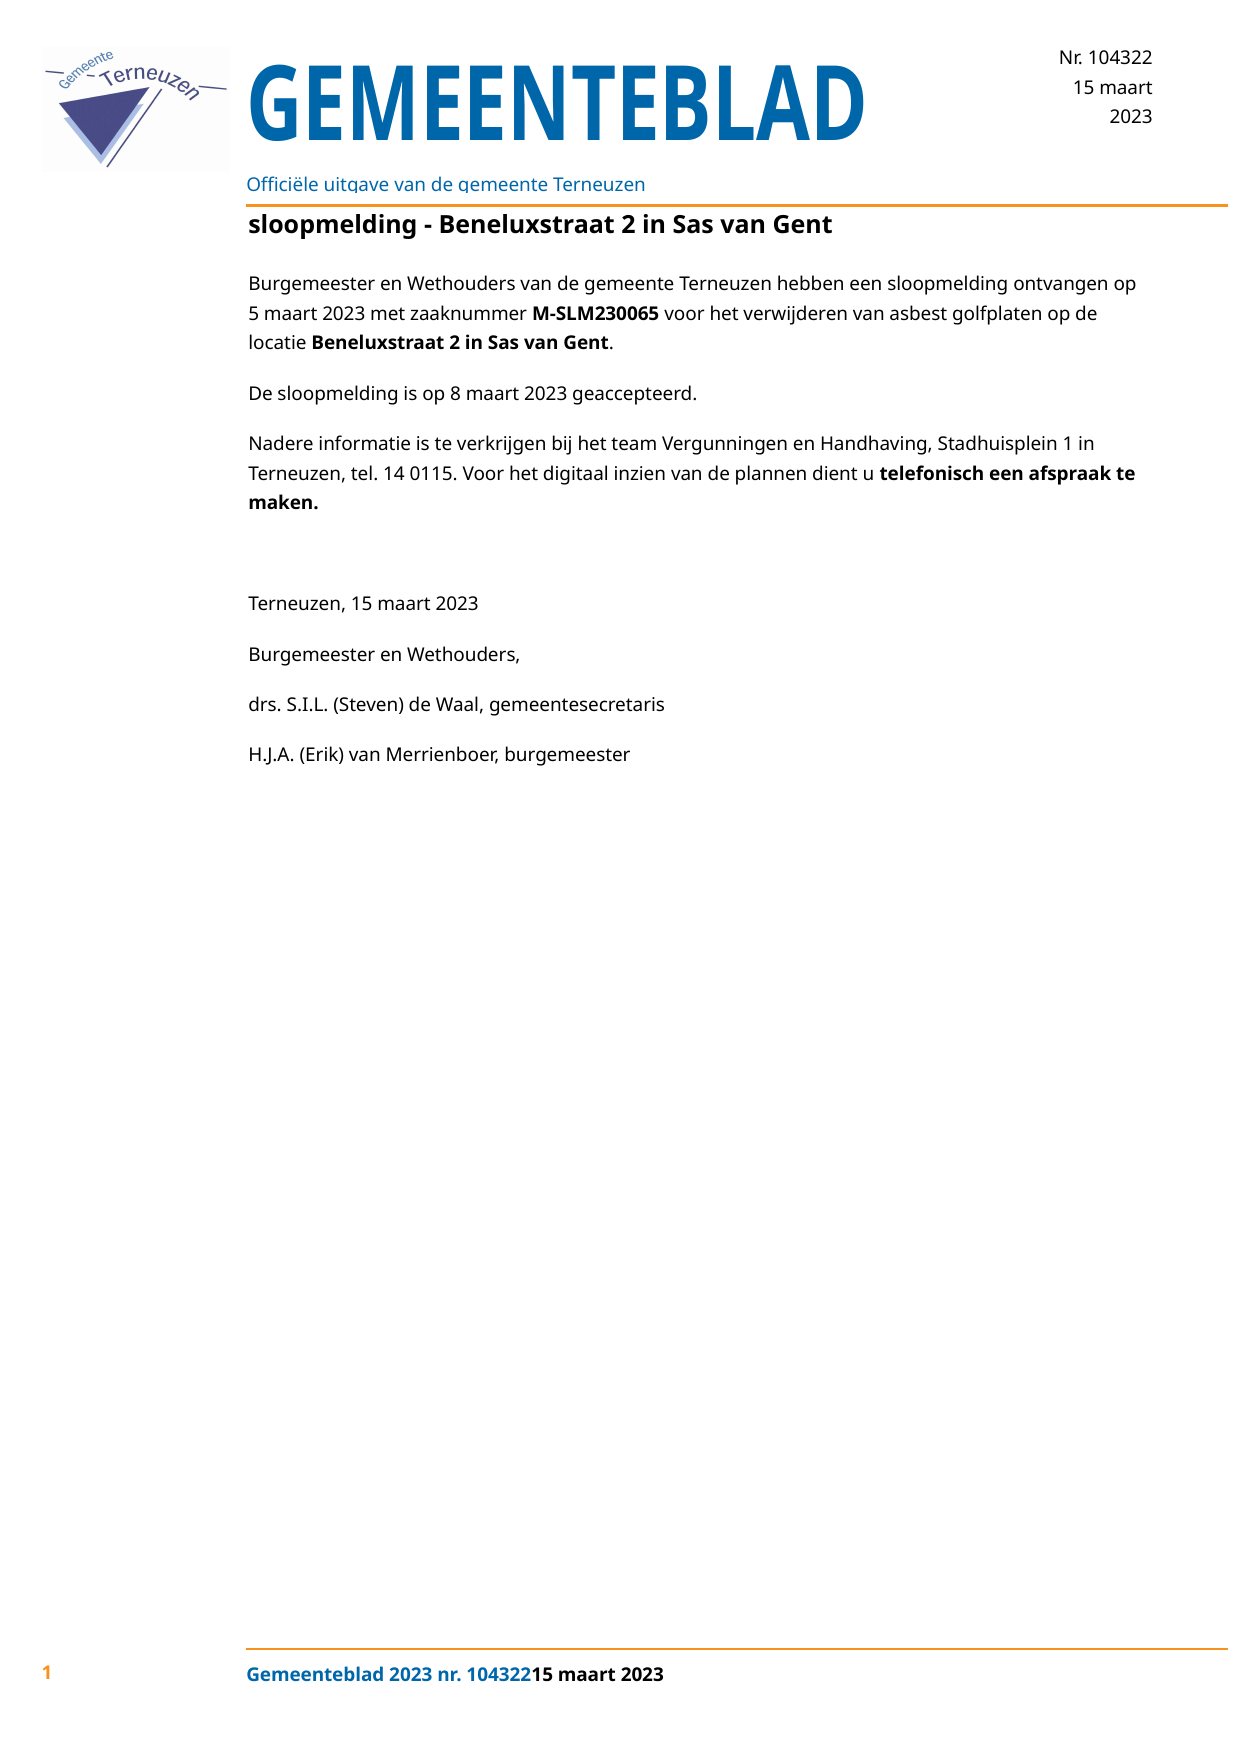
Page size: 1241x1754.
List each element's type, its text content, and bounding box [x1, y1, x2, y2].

picture [41, 47, 231, 172]
text H.J.A. (Erik) van Merrienboer, burgemeester [248, 742, 1152, 767]
text Burgemeester en Wethouders, [248, 641, 1152, 666]
text De sloopmelding is op 8 maart 2023 geaccepteerd. [248, 380, 1152, 406]
text Terneuzen, 15 maart 2023 [248, 590, 1152, 616]
text sloopmelding - Beneluxstraat 2 in Sas van Gent [248, 207, 1152, 241]
text Nadere informatie is te verkrijgen bij het team Vergunningen en Handhaving, Stadhuisplein 1 in Terneuzen, tel. 14 0115. Voor het digitaal inzien van de plannen dient u telefonisch een afspraak te maken. [248, 430, 1152, 515]
text drs. S.I.L. (Steven) de Waal, gemeentesecretaris [248, 691, 1152, 717]
text Burgemeester en Wethouders van de gemeente Terneuzen hebben een sloopmelding ontvangen op 5 maart 2023 met zaaknummer M-SLM230065 voor het verwijderen van asbest golfplaten op de locatie Beneluxstraat 2 in Sas van Gent. [248, 270, 1152, 355]
